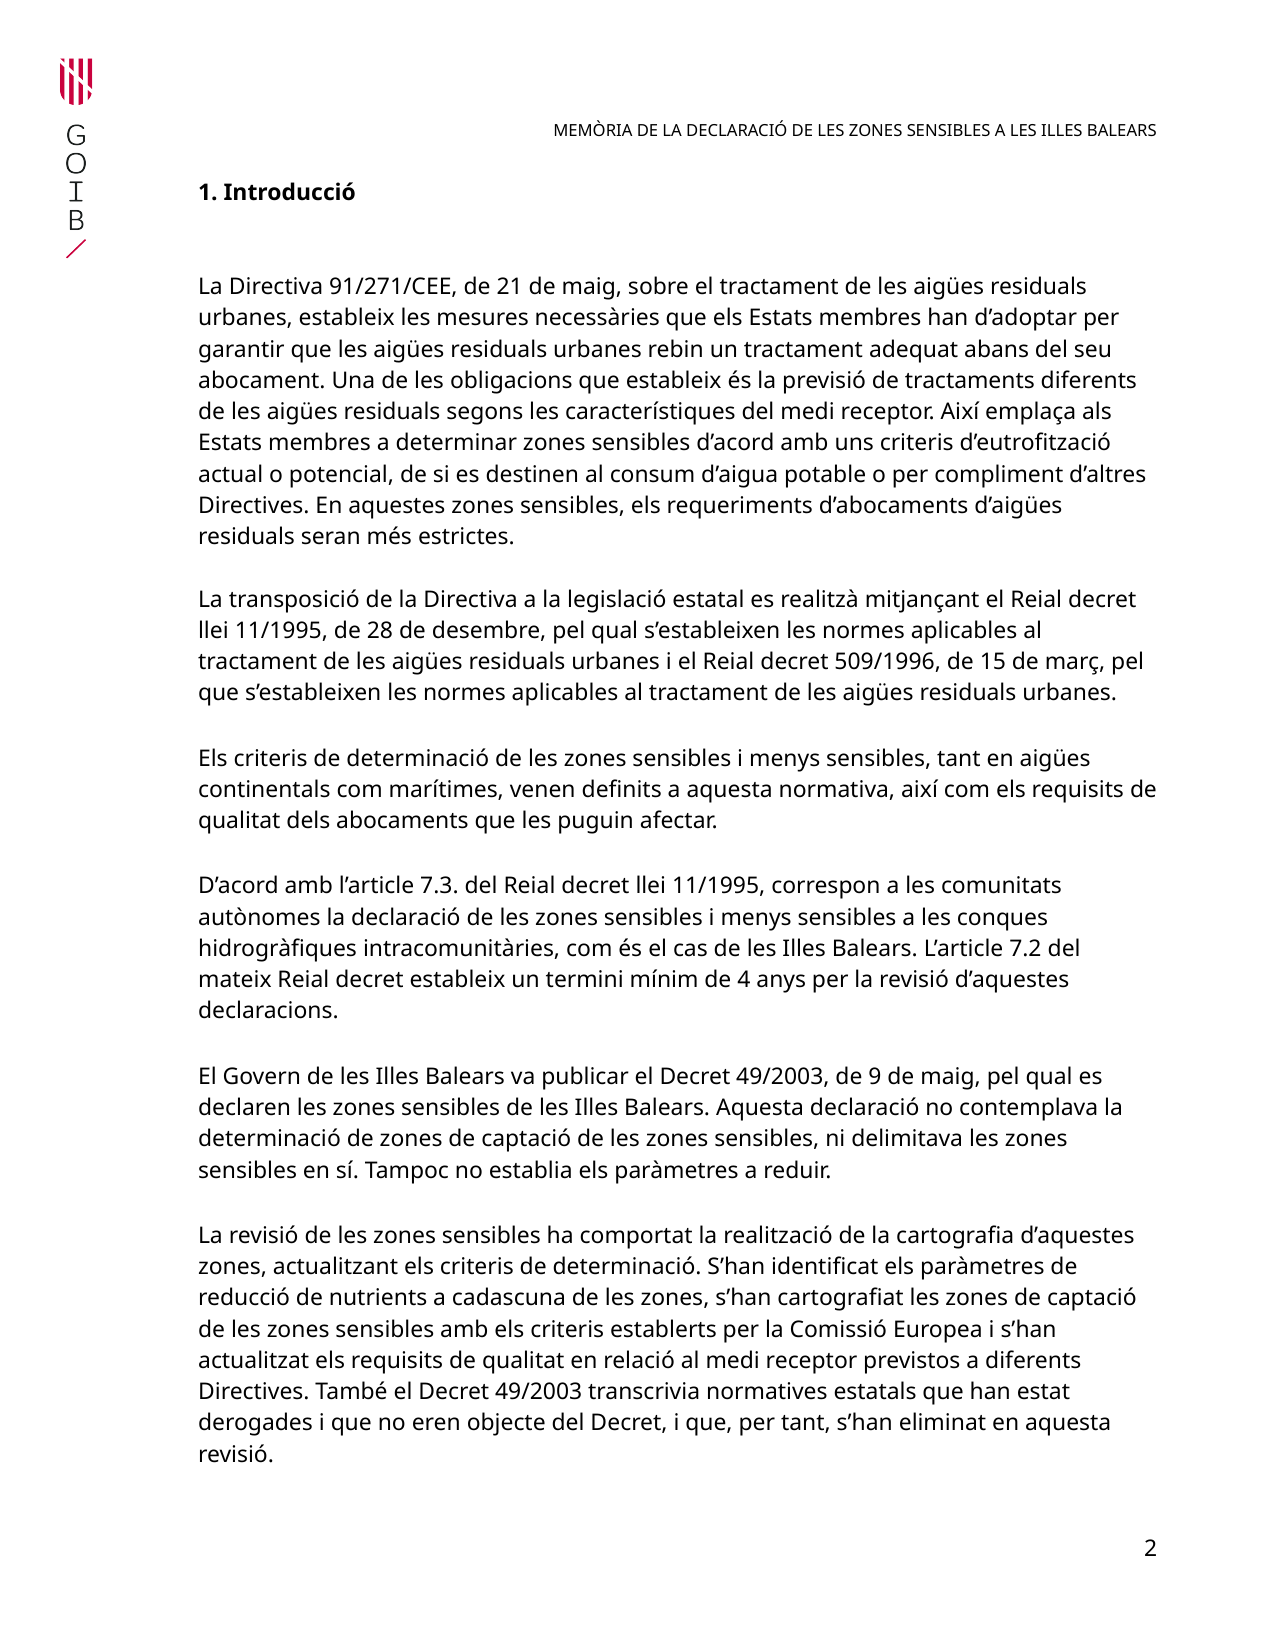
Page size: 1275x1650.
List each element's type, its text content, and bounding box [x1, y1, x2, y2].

text Els criteris de determinació de les zones sensibles i menys sensibles, tant en aigües continentals com marítimes, venen definits a aquesta normativa, així com els requisits de qualitat dels abocaments que les puguin afectar. [198, 742, 1158, 835]
picture [31, 36, 121, 288]
text La Directiva 91/271/CEE, de 21 de maig, sobre el tractament de les aigües residuals urbanes, estableix les mesures necessàries que els Estats membres han d’adoptar per garantir que les aigües residuals urbanes rebin un tractament adequat abans del seu abocament. Una de les obligacions que estableix és la previsió de tractaments diferents de les aigües residuals segons les característiques del medi receptor. Així emplaça als Estats membres a determinar zones sensibles d’acord amb uns criteris d’eutrofització actual o potencial, de si es destinen al consum d’aigua potable o per compliment d’altres Directives. En aquestes zones sensibles, els requeriments d’abocaments d’aigües residuals seran més estrictes. [198, 270, 1158, 551]
subtitle 1. Introducció [198, 176, 1158, 208]
text La revisió de les zones sensibles ha comportat la realització de la cartografia d’aquestes zones, actualitzant els criteris de determinació. S’han identificat els paràmetres de reducció de nutrients a cadascuna de les zones, s’han cartografiat les zones de captació de les zones sensibles amb els criteris establerts per la Comissió Europea i s’han actualitzat els requisits de qualitat en relació al medi receptor previstos a diferents Directives. També el Decret 49/2003 transcrivia normatives estatals que han estat derogades i que no eren objecte del Decret, i que, per tant, s’han eliminat en aquesta revisió. [198, 1219, 1158, 1469]
text El Govern de les Illes Balears va publicar el Decret 49/2003, de 9 de maig, pel qual es declaren les zones sensibles de les Illes Balears. Aquesta declaració no contemplava la determinació de zones de captació de les zones sensibles, ni delimitava les zones sensibles en sí. Tampoc no establia els paràmetres a reduir. [198, 1060, 1158, 1185]
text La transposició de la Directiva a la legislació estatal es realitzà mitjançant el Reial decret llei 11/1995, de 28 de desembre, pel qual s’estableixen les normes aplicables al tractament de les aigües residuals urbanes i el Reial decret 509/1996, de 15 de març, pel que s’estableixen les normes aplicables al tractament de les aigües residuals urbanes. [198, 583, 1158, 708]
text D’acord amb l’article 7.3. del Reial decret llei 11/1995, correspon a les comunitats autònomes la declaració de les zones sensibles i menys sensibles a les conques hidrogràfiques intracomunitàries, com és el cas de les Illes Balears. L’article 7.2 del mateix Reial decret estableix un termini mínim de 4 anys per la revisió d’aquestes declaracions. [198, 869, 1158, 1026]
